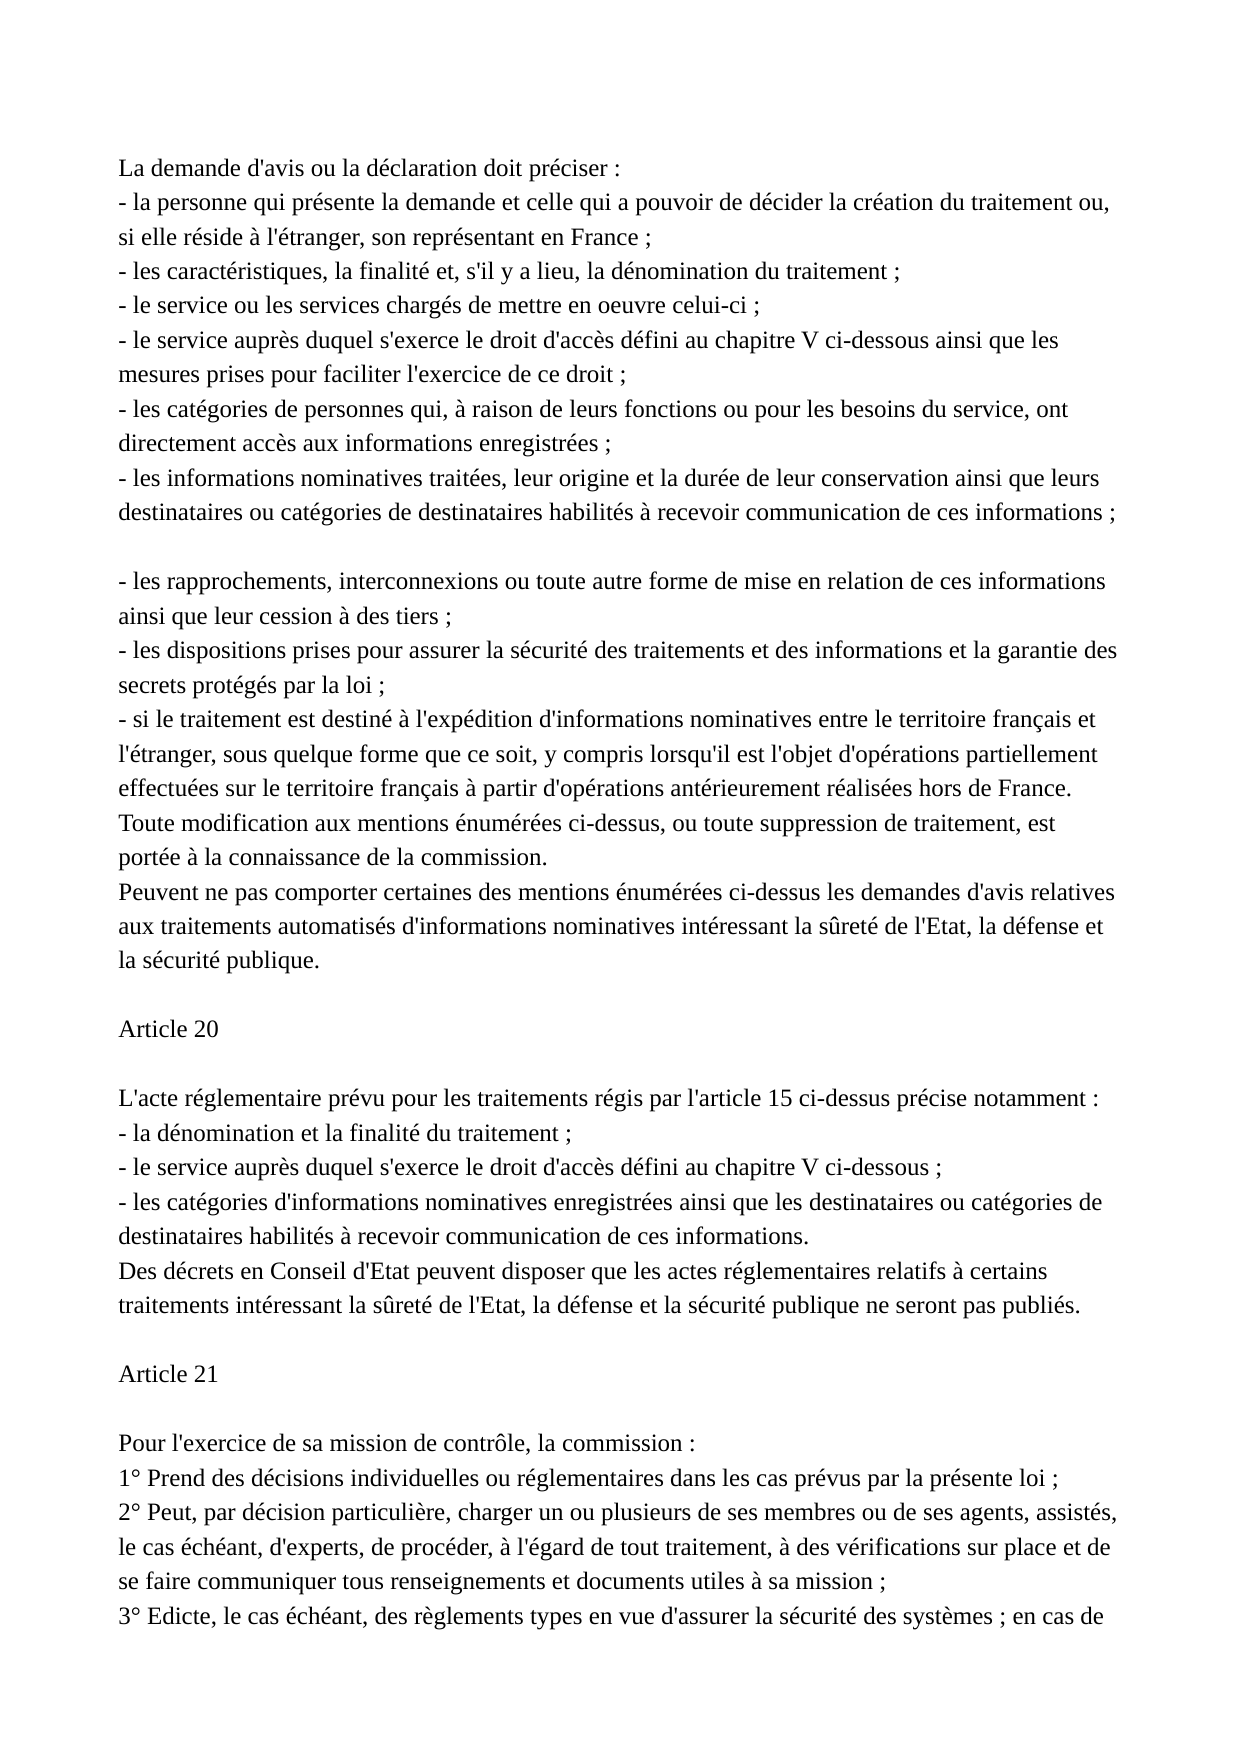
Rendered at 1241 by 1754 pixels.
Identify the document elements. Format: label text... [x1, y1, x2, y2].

text La demande d'avis ou la déclaration doit préciser : - la personne qui présente la demande et celle qui a pouvoir de décider la création du traitement ou, si elle réside à l'étranger, son représentant en France ; - les caractéristiques, la finalité et, s'il y a lieu, la dénomination du traitement ; - le service ou les services chargés de mettre en oeuvre celui-ci ; - le service auprès duquel s'exerce le droit d'accès défini au chapitre V ci-dessous ainsi que les mesures prises pour faciliter l'exercice de ce droit ; - les catégories de personnes qui, à raison de leurs fonctions ou pour les besoins du service, ont directement accès aux informations enregistrées ; - les informations nominatives traitées, leur origine et la durée de leur conservation ainsi que leurs destinataires ou catégories de destinataires habilités à recevoir communication de ces informations ; - les rapprochements, interconnexions ou toute autre forme de mise en relation de ces informations ainsi que leur cession à des tiers ; - les dispositions prises pour assurer la sécurité des traitements et des informations et la garantie des secrets protégés par la loi ; - si le traitement est destiné à l'expédition d'informations nominatives entre le territoire français et l'étranger, sous quelque forme que ce soit, y compris lorsqu'il est l'objet d'opérations partiellement effectuées sur le territoire français à partir d'opérations antérieurement réalisées hors de France. Toute modification aux mentions énumérées ci-dessus, ou toute suppression de traitement, est portée à la connaissance de la commission. Peuvent ne pas comporter certaines des mentions énumérées ci-dessus les demandes d'avis relatives aux traitements automatisés d'informations nominatives intéressant la sûreté de l'Etat, la défense et la sécurité publique. Article 20 L'acte réglementaire prévu pour les traitements régis par l'article 15 ci-dessus précise notamment : - la dénomination et la finalité du traitement ; - le service auprès duquel s'exerce le droit d'accès défini au chapitre V ci-dessous ; - les catégories d'informations nominatives enregistrées ainsi que les destinataires ou catégories de destinataires habilités à recevoir communication de ces informations. Des décrets en Conseil d'Etat peuvent disposer que les actes réglementaires relatifs à certains traitements intéressant la sûreté de l'Etat, la défense et la sécurité publique ne seront pas publiés. Article 21 Pour l'exercice de sa mission de contrôle, la commission : 1° Prend des décisions individuelles ou réglementaires dans les cas prévus par la présente loi ; 2° Peut, par décision particulière, charger un ou plusieurs de ses membres ou de ses agents, assistés, le cas échéant, d'experts, de procéder, à l'égard de tout traitement, à des vérifications sur place et de se faire communiquer tous renseignements et documents utiles à sa mission ; 3° Edicte, le cas échéant, des règlements types en vue d'assurer la sécurité des systèmes ; en cas de [118, 118, 1122, 1629]
